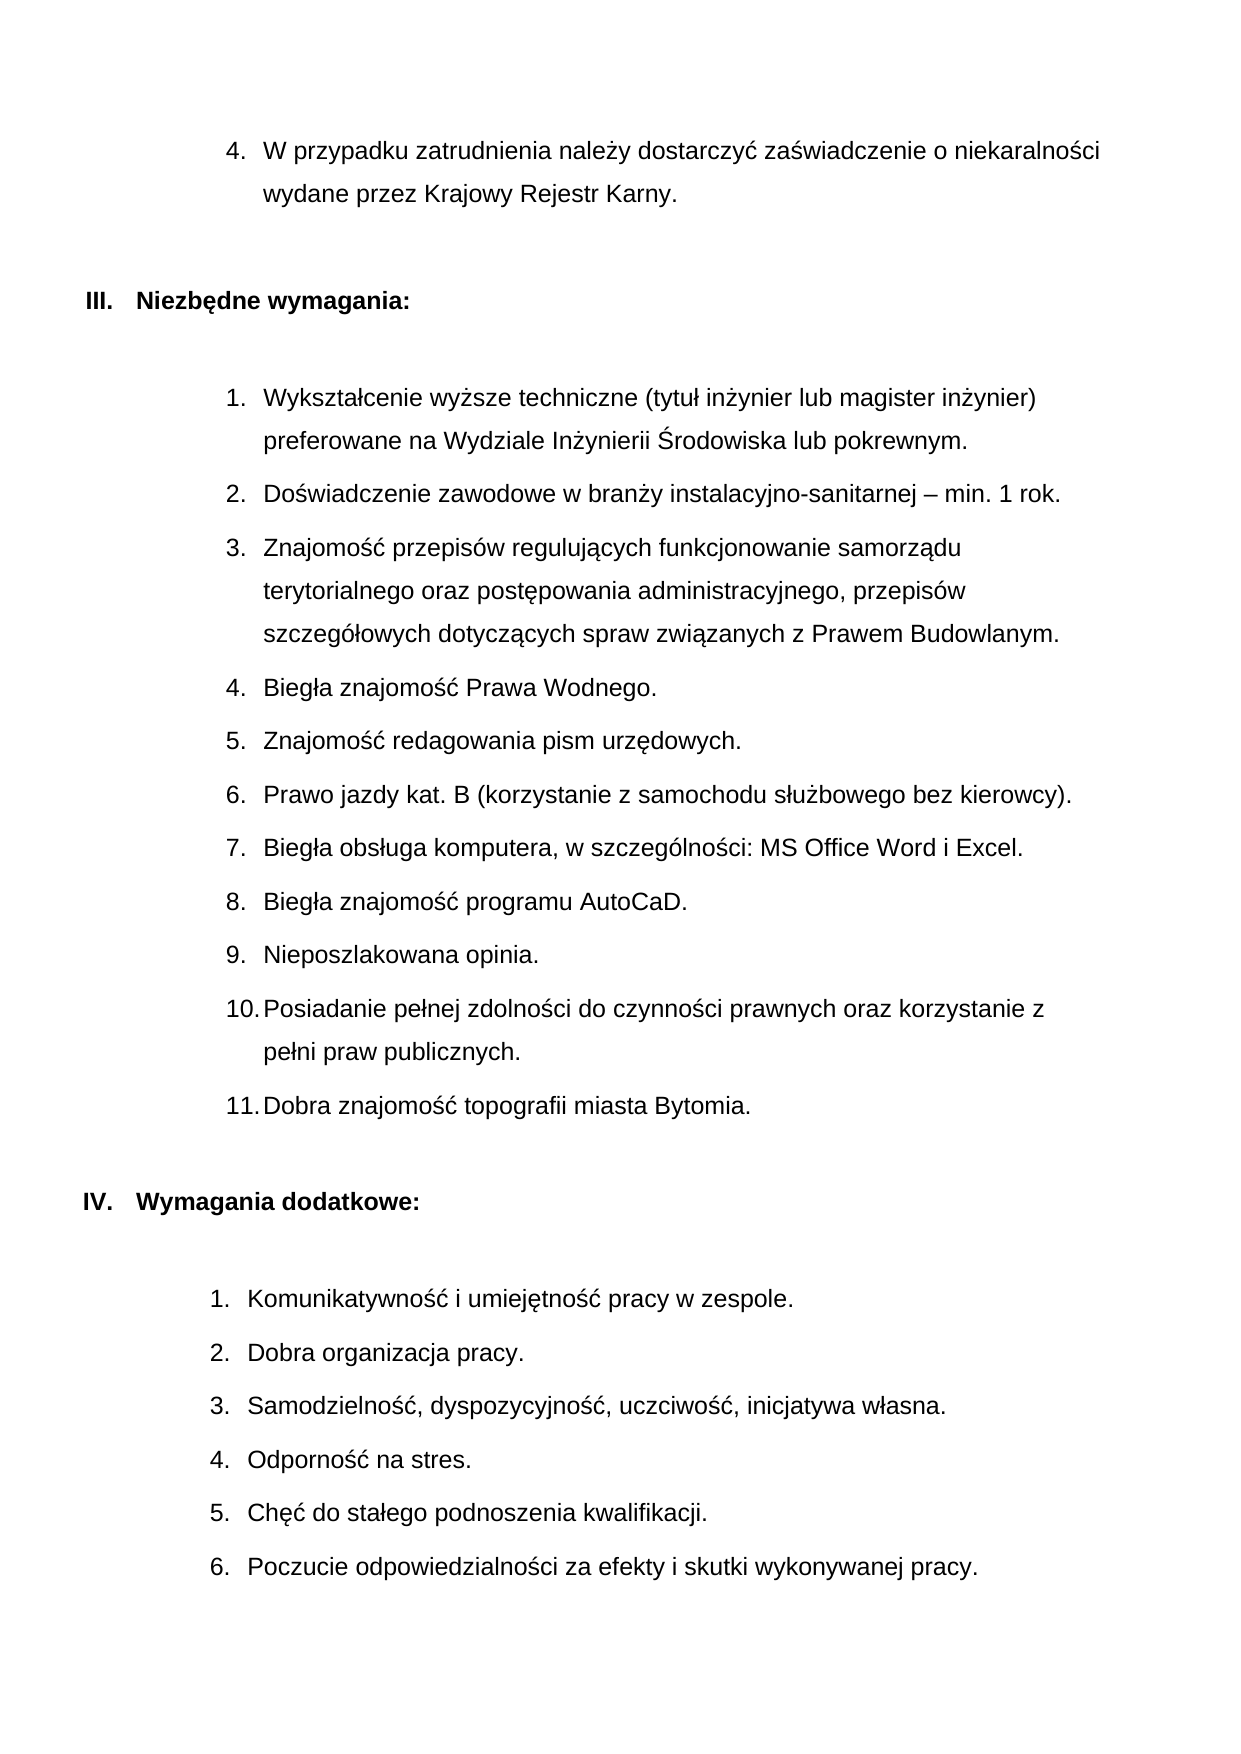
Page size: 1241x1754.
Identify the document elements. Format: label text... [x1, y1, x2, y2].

list Doświadczenie zawodowe w branży instalacyjno-sanitarnej – min. 1 rok. [226, 479, 1104, 508]
list Biegła obsługa komputera, w szczególności: MS Office Word i Excel. [226, 833, 1104, 862]
list Prawo jazdy kat. B (korzystanie z samochodu służbowego bez kierowcy). [226, 780, 1104, 808]
list Chęć do stałego podnoszenia kwalifikacji. [209, 1498, 1104, 1527]
list Dobra znajomość topografii miasta Bytomia. [226, 1091, 1104, 1119]
list Znajomość przepisów regulujących funkcjonowanie samorządu terytorialnego oraz postępowania administracyjnego, przepisów szczegółowych dotyczących spraw związanych z Prawem Budowlanym. [226, 533, 1104, 648]
list Poczucie odpowiedzialności za efekty i skutki wykonywanej pracy. [209, 1552, 1104, 1580]
list Samodzielność, dyspozycyjność, uczciwość, inicjatywa własna. [209, 1391, 1104, 1420]
list Biegła znajomość programu AutoCaD. [226, 887, 1104, 916]
list Nieposzlakowana opinia. [226, 940, 1104, 969]
list W przypadku zatrudnienia należy dostarczyć zaświadczenie o niekaralności wydane przez Krajowy Rejestr Karny. [226, 136, 1104, 208]
list Niezbędne wymagania: [113, 286, 1104, 315]
list Wykształcenie wyższe techniczne (tytuł inżynier lub magister inżynier) preferowane na Wydziale Inżynierii Środowiska lub pokrewnym. [226, 383, 1104, 454]
list Posiadanie pełnej zdolności do czynności prawnych oraz korzystanie z pełni praw publicznych. [226, 994, 1104, 1066]
list Biegła znajomość Prawa Wodnego. [226, 673, 1104, 701]
list Odporność na stres. [209, 1444, 1104, 1473]
list Wymagania dodatkowe: [113, 1187, 1104, 1216]
list Komunikatywność i umiejętność pracy w zespole. [209, 1284, 1104, 1313]
list Znajomość redagowania pism urzędowych. [226, 726, 1104, 755]
list Dobra organizacja pracy. [209, 1337, 1104, 1366]
